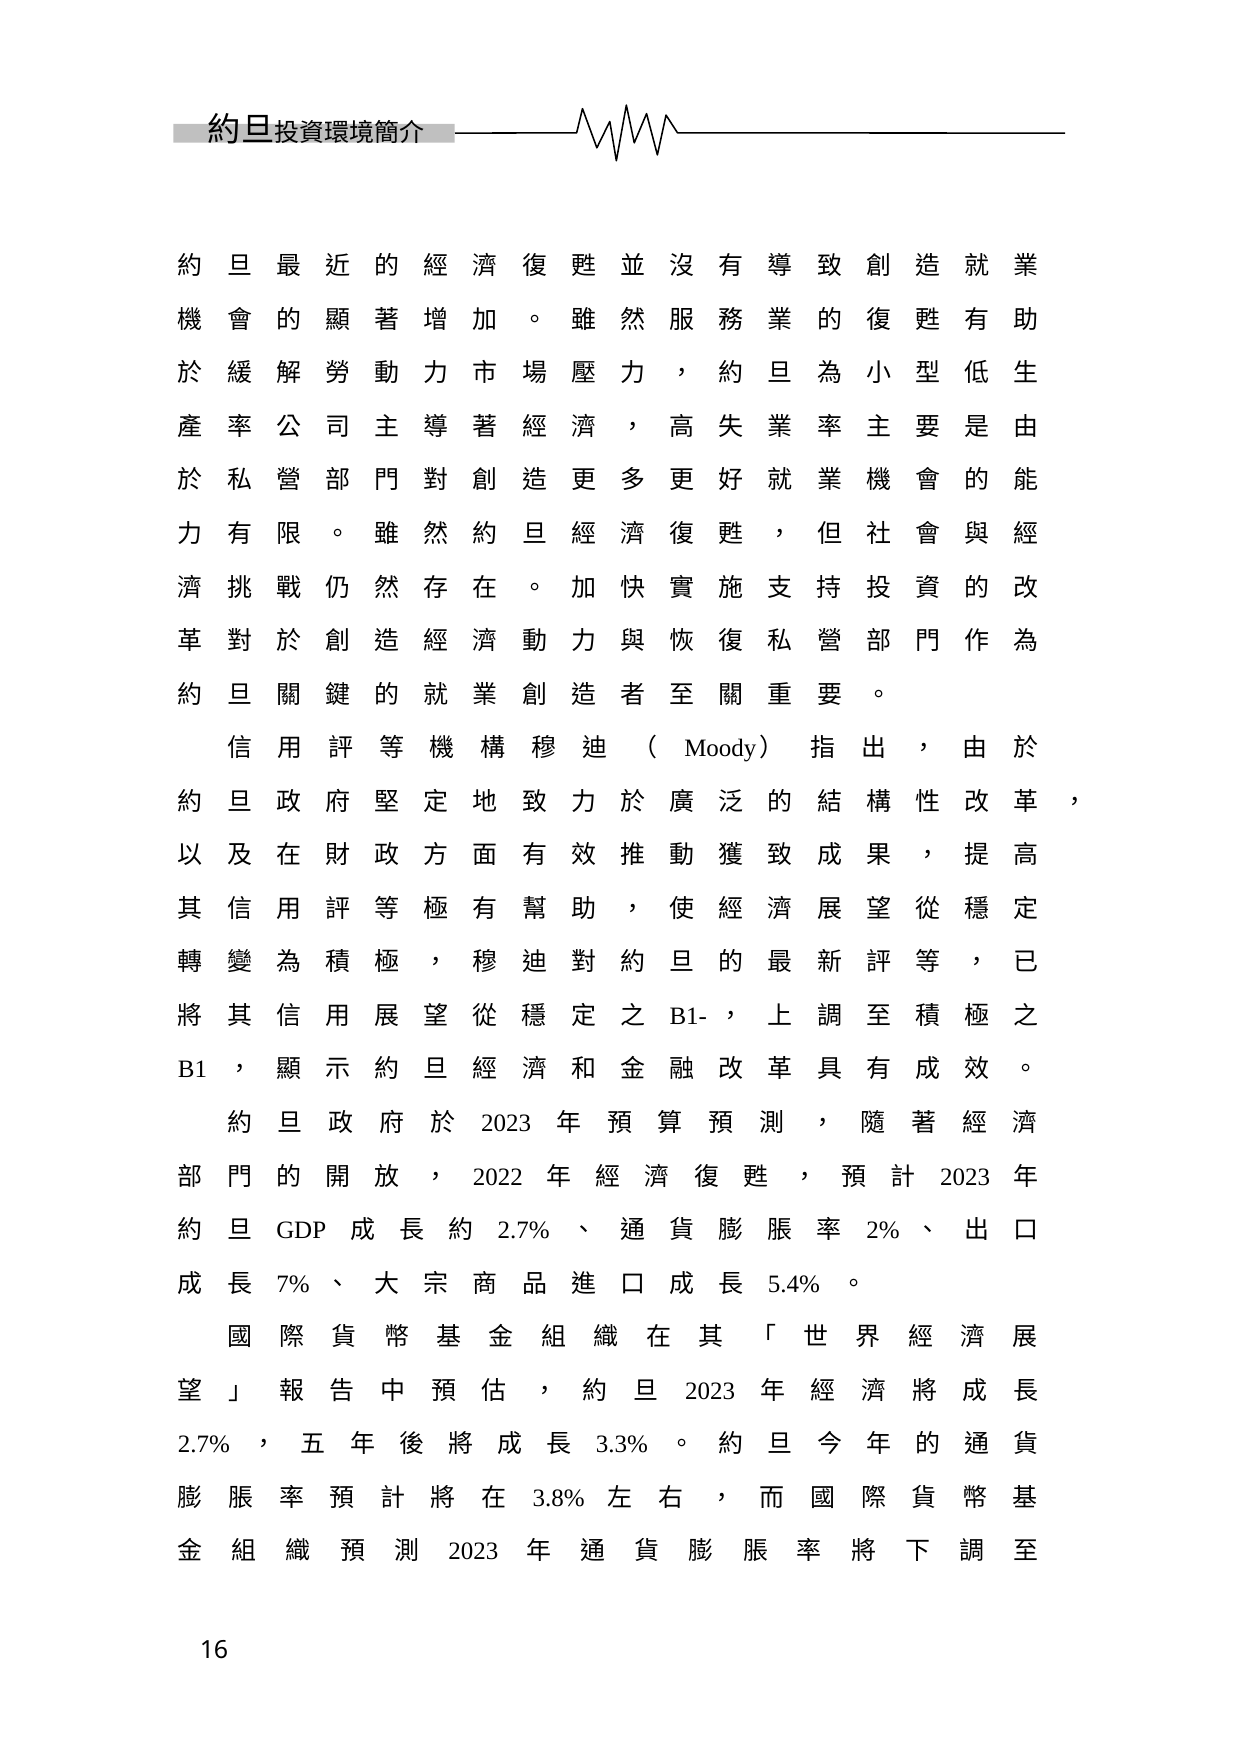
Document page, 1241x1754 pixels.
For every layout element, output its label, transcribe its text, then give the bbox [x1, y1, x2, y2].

text 世界銀行指出，由於大宗商品價格飆漲、供應鏈瓶頸以及俄羅斯與烏克蘭戰爭的影響對約旦的經濟前景構成重大的負面風險，約旦最近的經濟復甦並沒有導致創造就業機會的顯著增加。雖然服務業的復甦有助於緩解勞動力市場壓力，約旦為小型低生產率公司主導著經濟，高失業率主要是由於私營部門對創造更多更好就業機會的能力有限。雖然約旦經濟復甦，但社會與經濟挑戰仍然存在。加快實施支持投資的改革對於創造經濟動力與恢復私營部門作為約旦關鍵的就業創造者至關重要。 [178, 237, 1063, 719]
text 信用評等機構穆迪（Moody）指出，由於約旦政府堅定地致力於廣泛的結構性改革，以及在財政方面有效推動獲致成果，提高其信用評等極有幫助，使經濟展望從穩定轉變為積極，穆迪對約旦的最新評等，已將其信用展望從穩定之B1-，上調至積極之B1，顯示約旦經濟和金融改革具有成效。 [178, 719, 1063, 1094]
text 約旦政府於2023年預算預測，隨著經濟部門的開放，2022年經濟復甦，預計2023年約旦GDP成長約2.7%、通貨膨脹率2%、出口成長7%、大宗商品進口成長5.4%。 [178, 1094, 1063, 1308]
text 國際貨幣基金組織在其「世界經濟展望」報告中預估，約旦2023年經濟將成長2.7%，五年後將成長3.3%。約旦今年的通貨膨脹率預計將在3.8%左右，而國際貨幣基金組織預測2023年通貨膨脹率將下調至 [178, 1308, 1063, 1576]
